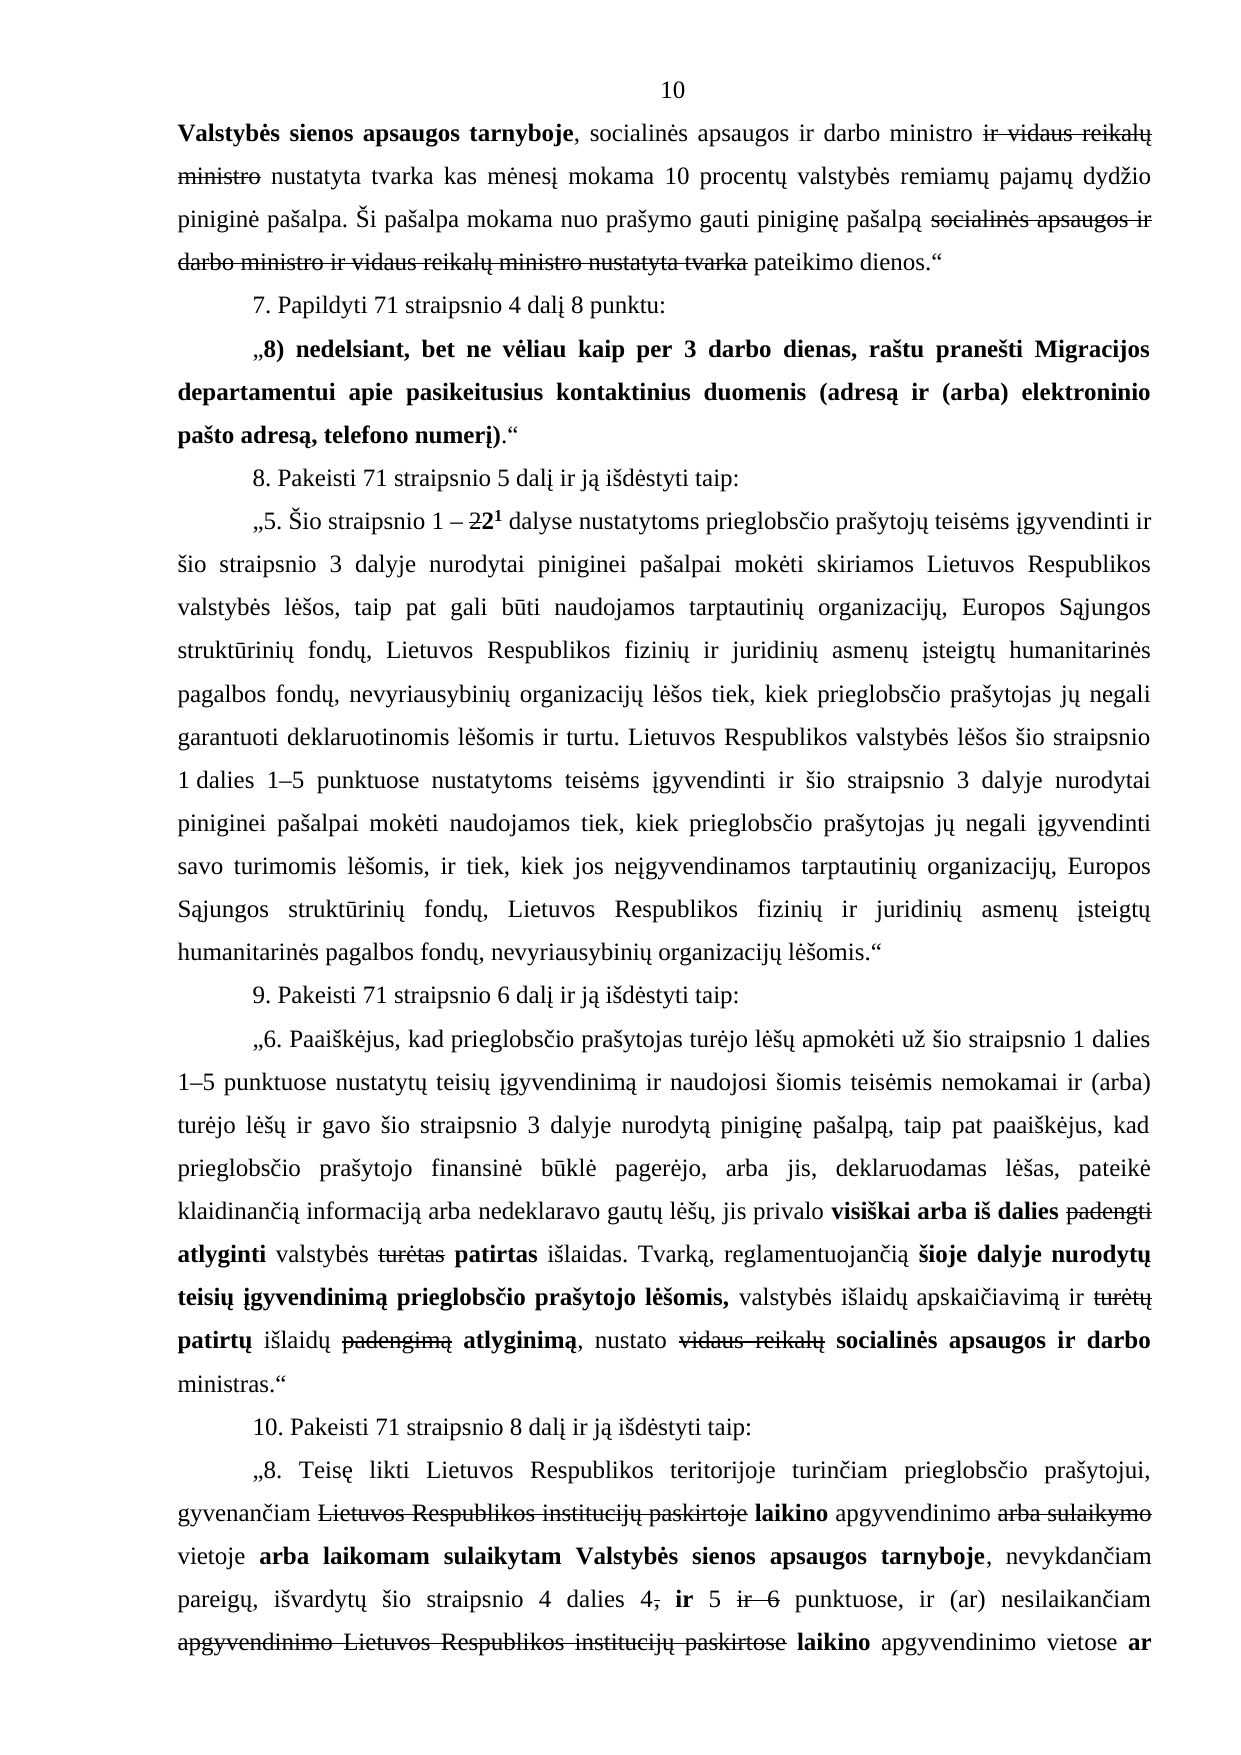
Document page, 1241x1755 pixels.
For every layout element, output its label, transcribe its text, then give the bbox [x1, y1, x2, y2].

text „6. Paaiškėjus, kad prieglobsčio prašytojas turėjo lėšų apmokėti už šio straipsnio 1 dalies 1–5 punktuose nustatytų teisių įgyvendinimą ir naudojosi šiomis teisėmis nemokamai ir (arba) turėjo lėšų ir gavo šio straipsnio 3 dalyje nurodytą piniginę pašalpą, taip pat paaiškėjus, kad prieglobsčio prašytojo finansinė būklė pagerėjo, arba jis, deklaruodamas lėšas, pateikė klaidinančią informaciją arba nedeklaravo gautų lėšų, jis privalo visiškai arba iš dalies padengti atlyginti valstybės turėtas patirtas išlaidas. Tvarką, reglamentuojančią šioje dalyje nurodytų teisių įgyvendinimą prieglobsčio prašytojo lėšomis, valstybės išlaidų apskaičiavimą ir turėtų patirtų išlaidų padengimą atlyginimą, nustato vidaus reikalų socialinės apsaugos ir darbo ministras.“ [177, 1024, 1152, 1397]
text 10. Pakeisti 71 straipsnio 8 dalį ir ją išdėstyti taip: [177, 1412, 1152, 1441]
text „8) nedelsiant, bet ne vėliau kaip per 3 darbo dienas, raštu pranešti Migracijos departamentui apie pasikeitusius kontaktinius duomenis (adresą ir (arba) elektroninio pašto adresą, telefono numerį).“ [177, 334, 1152, 449]
text „8. Teisę likti Lietuvos Respublikos teritorijoje turinčiam prieglobsčio prašytojui, gyvenančiam Lietuvos Respublikos institucijų paskirtoje laikino apgyvendinimo arba sulaikymo vietoje arba laikomam sulaikytam Valstybės sienos apsaugos tarnyboje, nevykdančiam pareigų, išvardytų šio straipsnio 4 dalies 4, ir 5 ir 6 punktuose, ir (ar) nesilaikančiam apgyvendinimo Lietuvos Respublikos institucijų paskirtose laikino apgyvendinimo vietose ar [177, 1455, 1152, 1656]
text „5. Šio straipsnio 1 – 221 dalyse nustatytoms prieglobsčio prašytojų teisėms įgyvendinti ir šio straipsnio 3 dalyje nurodytai piniginei pašalpai mokėti skiriamos Lietuvos Respublikos valstybės lėšos, taip pat gali būti naudojamos tarptautinių organizacijų, Europos Sąjungos struktūrinių fondų, Lietuvos Respublikos fizinių ir juridinių asmenų įsteigtų humanitarinės pagalbos fondų, nevyriausybinių organizacijų lėšos tiek, kiek prieglobsčio prašytojas jų negali garantuoti deklaruotinomis lėšomis ir turtu. Lietuvos Respublikos valstybės lėšos šio straipsnio 1 dalies 1–5 punktuose nustatytoms teisėms įgyvendinti ir šio straipsnio 3 dalyje nurodytai piniginei pašalpai mokėti naudojamos tiek, kiek prieglobsčio prašytojas jų negali įgyvendinti savo turimomis lėšomis, ir tiek, kiek jos neįgyvendinamos tarptautinių organizacijų, Europos Sąjungos struktūrinių fondų, Lietuvos Respublikos fizinių ir juridinių asmenų įsteigtų humanitarinės pagalbos fondų, nevyriausybinių organizacijų lėšomis.“ [177, 506, 1152, 966]
text 7. Papildyti 71 straipsnio 4 dalį 8 punktu: [177, 291, 1152, 319]
text 9. Pakeisti 71 straipsnio 6 dalį ir ją išdėstyti taip: [177, 981, 1152, 1009]
text Valstybės sienos apsaugos tarnyboje, socialinės apsaugos ir darbo ministro ir vidaus reikalų ministro nustatyta tvarka kas mėnesį mokama 10 procentų valstybės remiamų pajamų dydžio piniginė pašalpa. Ši pašalpa mokama nuo prašymo gauti piniginę pašalpą socialinės apsaugos ir darbo ministro ir vidaus reikalų ministro nustatyta tvarka pateikimo dienos.“ [177, 118, 1152, 276]
text 8. Pakeisti 71 straipsnio 5 dalį ir ją išdėstyti taip: [177, 463, 1152, 492]
